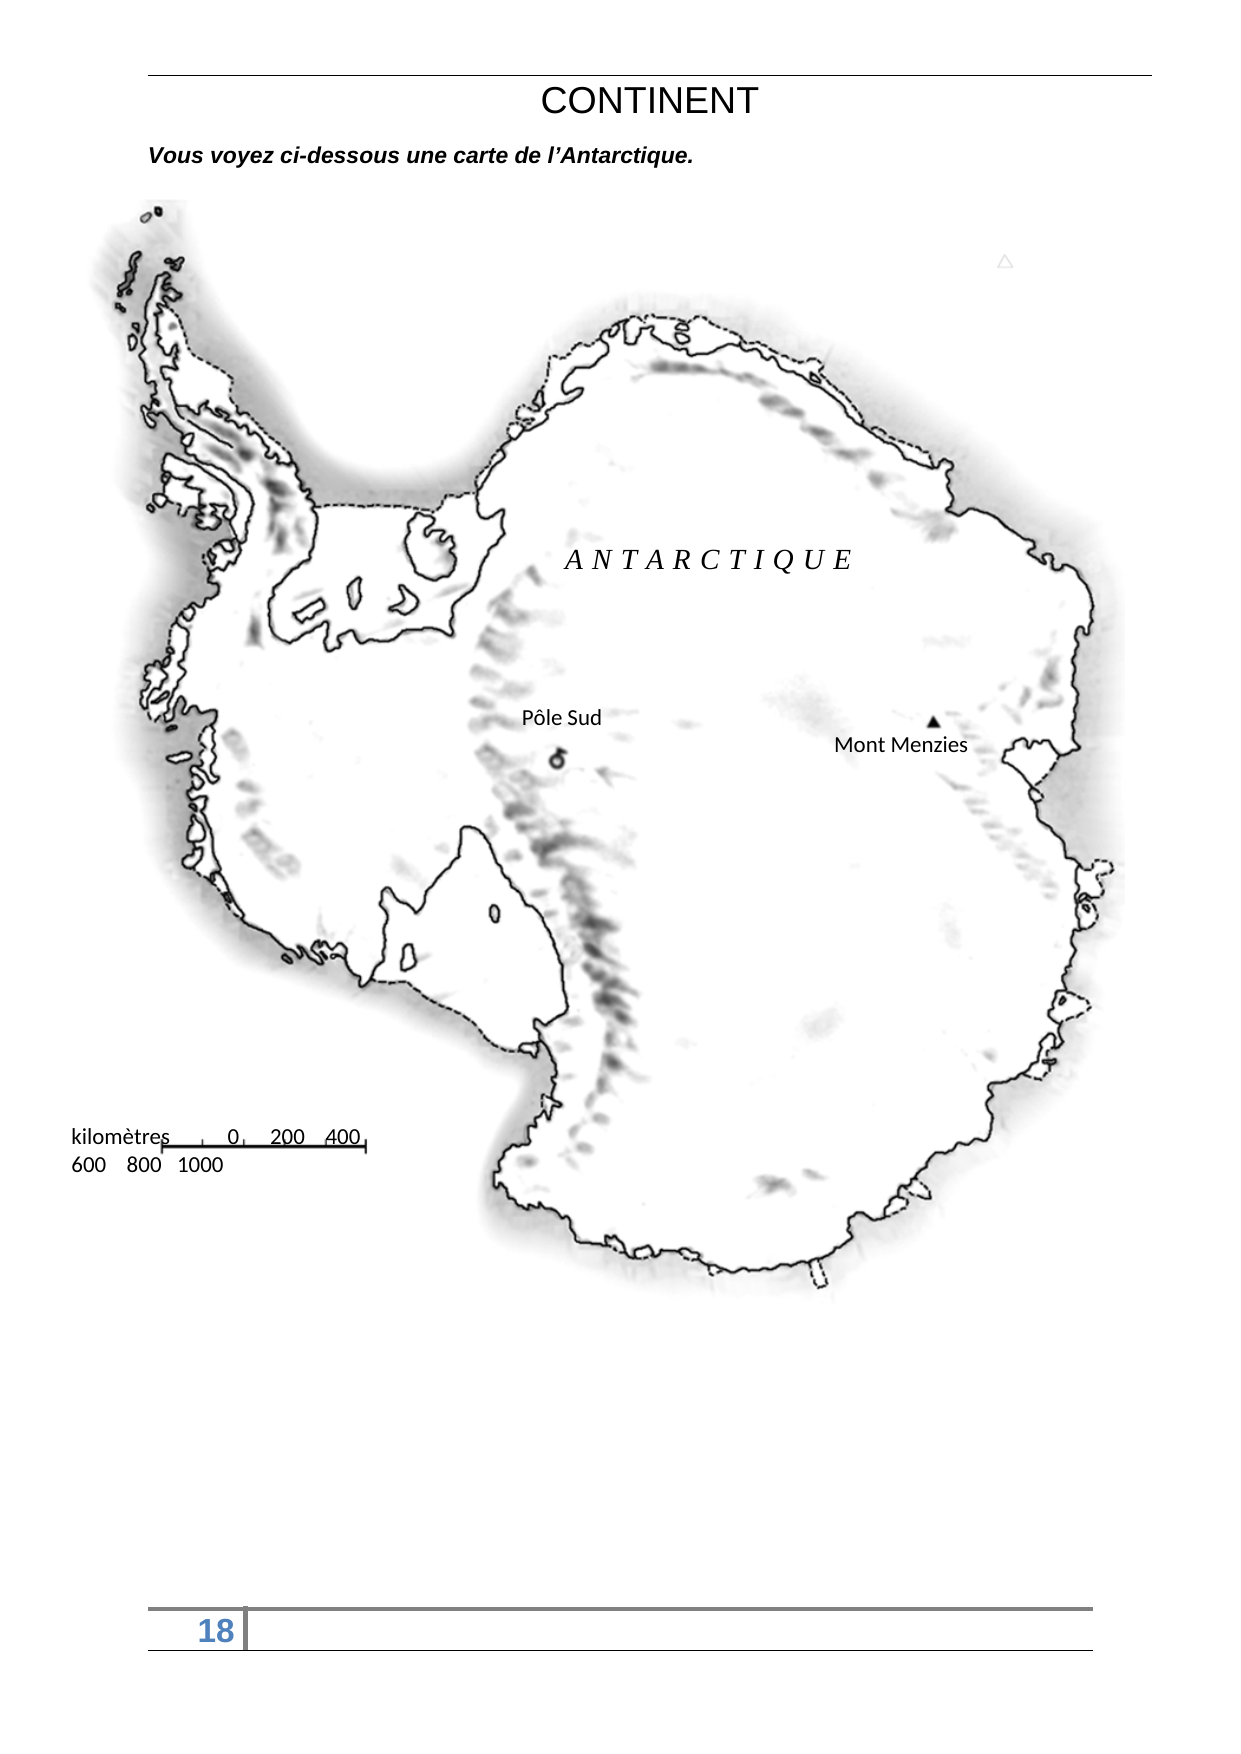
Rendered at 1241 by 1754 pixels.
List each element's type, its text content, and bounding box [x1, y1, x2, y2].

text Vous voyez ci-dessous une carte de l’Antarctique. [148, 142, 1093, 168]
subtitle Continent [148, 76, 1152, 121]
